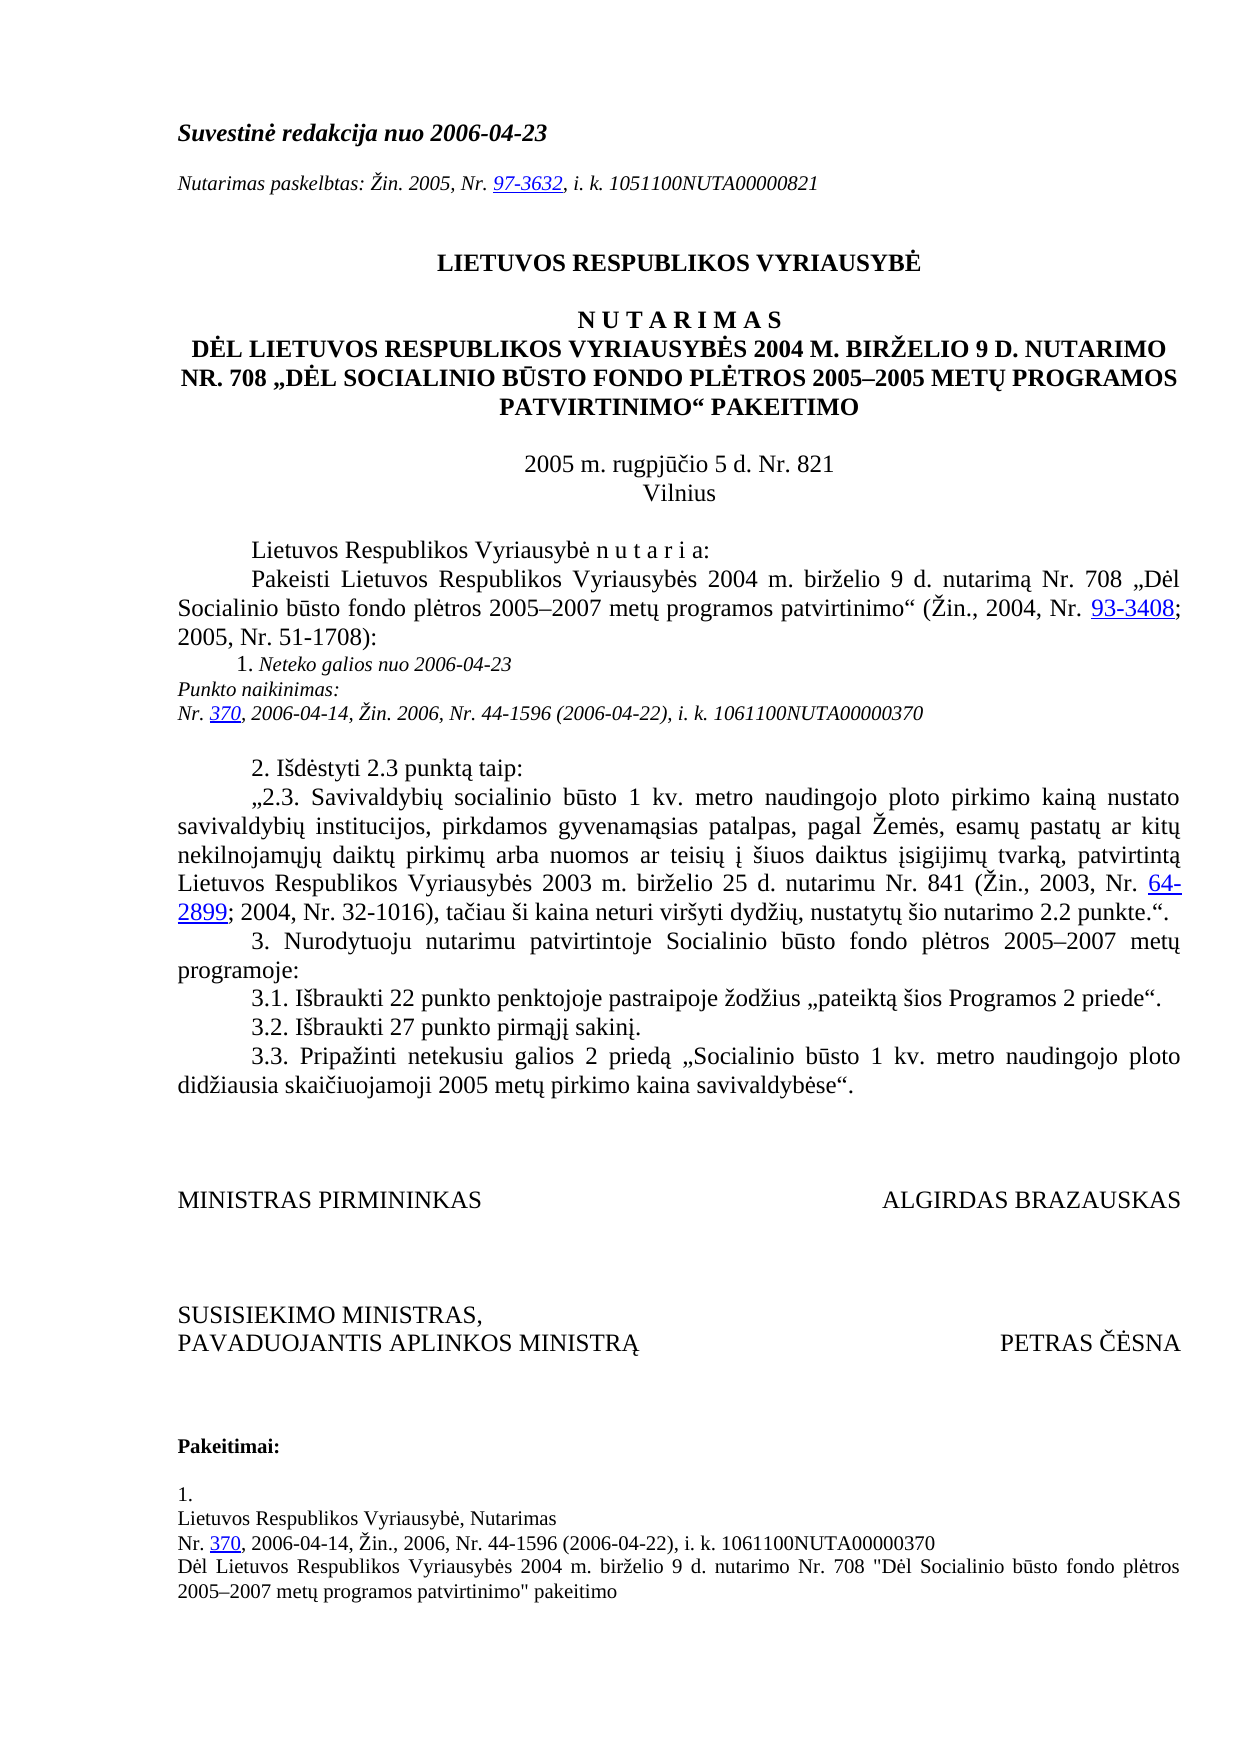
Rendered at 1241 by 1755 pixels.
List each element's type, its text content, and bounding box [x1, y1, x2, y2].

text Nr. 370, 2006-04-14, Žin. 2006, Nr. 44-1596 (2006-04-22), i. k. 1061100NUTA00000370 [177, 701, 1181, 725]
text „2.3. Savivaldybių socialinio būsto 1 kv. metro naudingojo ploto pirkimo kainą nustato savivaldybių institucijos, pirkdamos gyvenamąsias patalpas, pagal Žemės, esamų pastatų ar kitų nekilnojamųjų daiktų pirkimų arba nuomos ar teisių į šiuos daiktus įsigijimų tvarką, patvirtintą Lietuvos Respublikos Vyriausybės 2003 m. birželio 25 d. nutarimu Nr. 841 (Žin., 2003, Nr. 64-2899; 2004, Nr. 32-1016), tačiau ši kaina neturi viršyti dydžių, nustatytų šio nutarimo 2.2 punkte.“. [177, 782, 1181, 926]
text PAVADUOJANTIS APLINKOS MINISTRĄ PETRAS ČĖSNA [177, 1328, 1181, 1357]
text 3.2. Išbraukti 27 punkto pirmąjį sakinį. [177, 1012, 1181, 1041]
text N U T A R I M A S [177, 305, 1181, 334]
text 3. Nurodytuoju nutarimu patvirtintoje Socialinio būsto fondo plėtros 2005–2007 metų programoje: [177, 926, 1181, 983]
text Punkto naikinimas: [177, 677, 1181, 701]
text SUSISIEKIMO MINISTRAS, [177, 1300, 1181, 1328]
text Nutarimas paskelbtas: Žin. 2005, Nr. 97-3632, i. k. 1051100NUTA00000821 [177, 171, 1181, 195]
text 3.3. Pripažinti netekusiu galios 2 priedą „Socialinio būsto 1 kv. metro naudingojo ploto didžiausia skaičiuojamoji 2005 metų pirkimo kaina savivaldybėse“. [177, 1041, 1181, 1098]
text 1. Neteko galios nuo 2006-04-23 [177, 650, 1181, 677]
text Pakeitimai: [177, 1434, 1181, 1458]
text 1. [177, 1482, 1181, 1506]
text Lietuvos Respublikos Vyriausybė nutaria: [177, 535, 1181, 564]
text Suvestinė redakcija nuo 2006-04-23 [177, 118, 1181, 147]
text 2005 m. rugpjūčio 5 d. Nr. 821 [177, 449, 1181, 478]
text 2. Išdėstyti 2.3 punktą taip: [177, 753, 1181, 782]
text Lietuvos Respublikos Vyriausybė, Nutarimas [177, 1506, 1181, 1530]
text LIETUVOS RESPUBLIKOS VYRIAUSYBĖ [177, 248, 1181, 277]
text Pakeisti Lietuvos Respublikos Vyriausybės 2004 m. birželio 9 d. nutarimą Nr. 708 „Dėl Socialinio būsto fondo plėtros 2005–2007 metų programos patvirtinimo“ (Žin., 2004, Nr. 93-3408; 2005, Nr. 51-1708): [177, 564, 1181, 650]
text Dėl Lietuvos Respublikos Vyriausybės 2004 m. birželio 9 d. nutarimo Nr. 708 "Dėl Socialinio būsto fondo plėtros 2005–2007 metų programos patvirtinimo" pakeitimo [177, 1554, 1181, 1603]
text DĖL LIETUVOS RESPUBLIKOS VYRIAUSYBĖS 2004 M. BIRŽELIO 9 D. NUTARIMO NR. 708 „DĖL SOCIALINIO BŪSTO FONDO PLĖTROS 2005–2005 METŲ PROGRAMOS PATVIRTINIMO“ PAKEITIMO [177, 334, 1181, 420]
text MINISTRAS PIRMININKAS ALGIRDAS BRAZAUSKAS [177, 1185, 1181, 1213]
text Vilnius [177, 478, 1181, 507]
text Nr. 370, 2006-04-14, Žin., 2006, Nr. 44-1596 (2006-04-22), i. k. 1061100NUTA00000370 [177, 1530, 1181, 1554]
text 3.1. Išbraukti 22 punkto penktojoje pastraipoje žodžius „pateiktą šios Programos 2 priede“. [177, 983, 1181, 1012]
